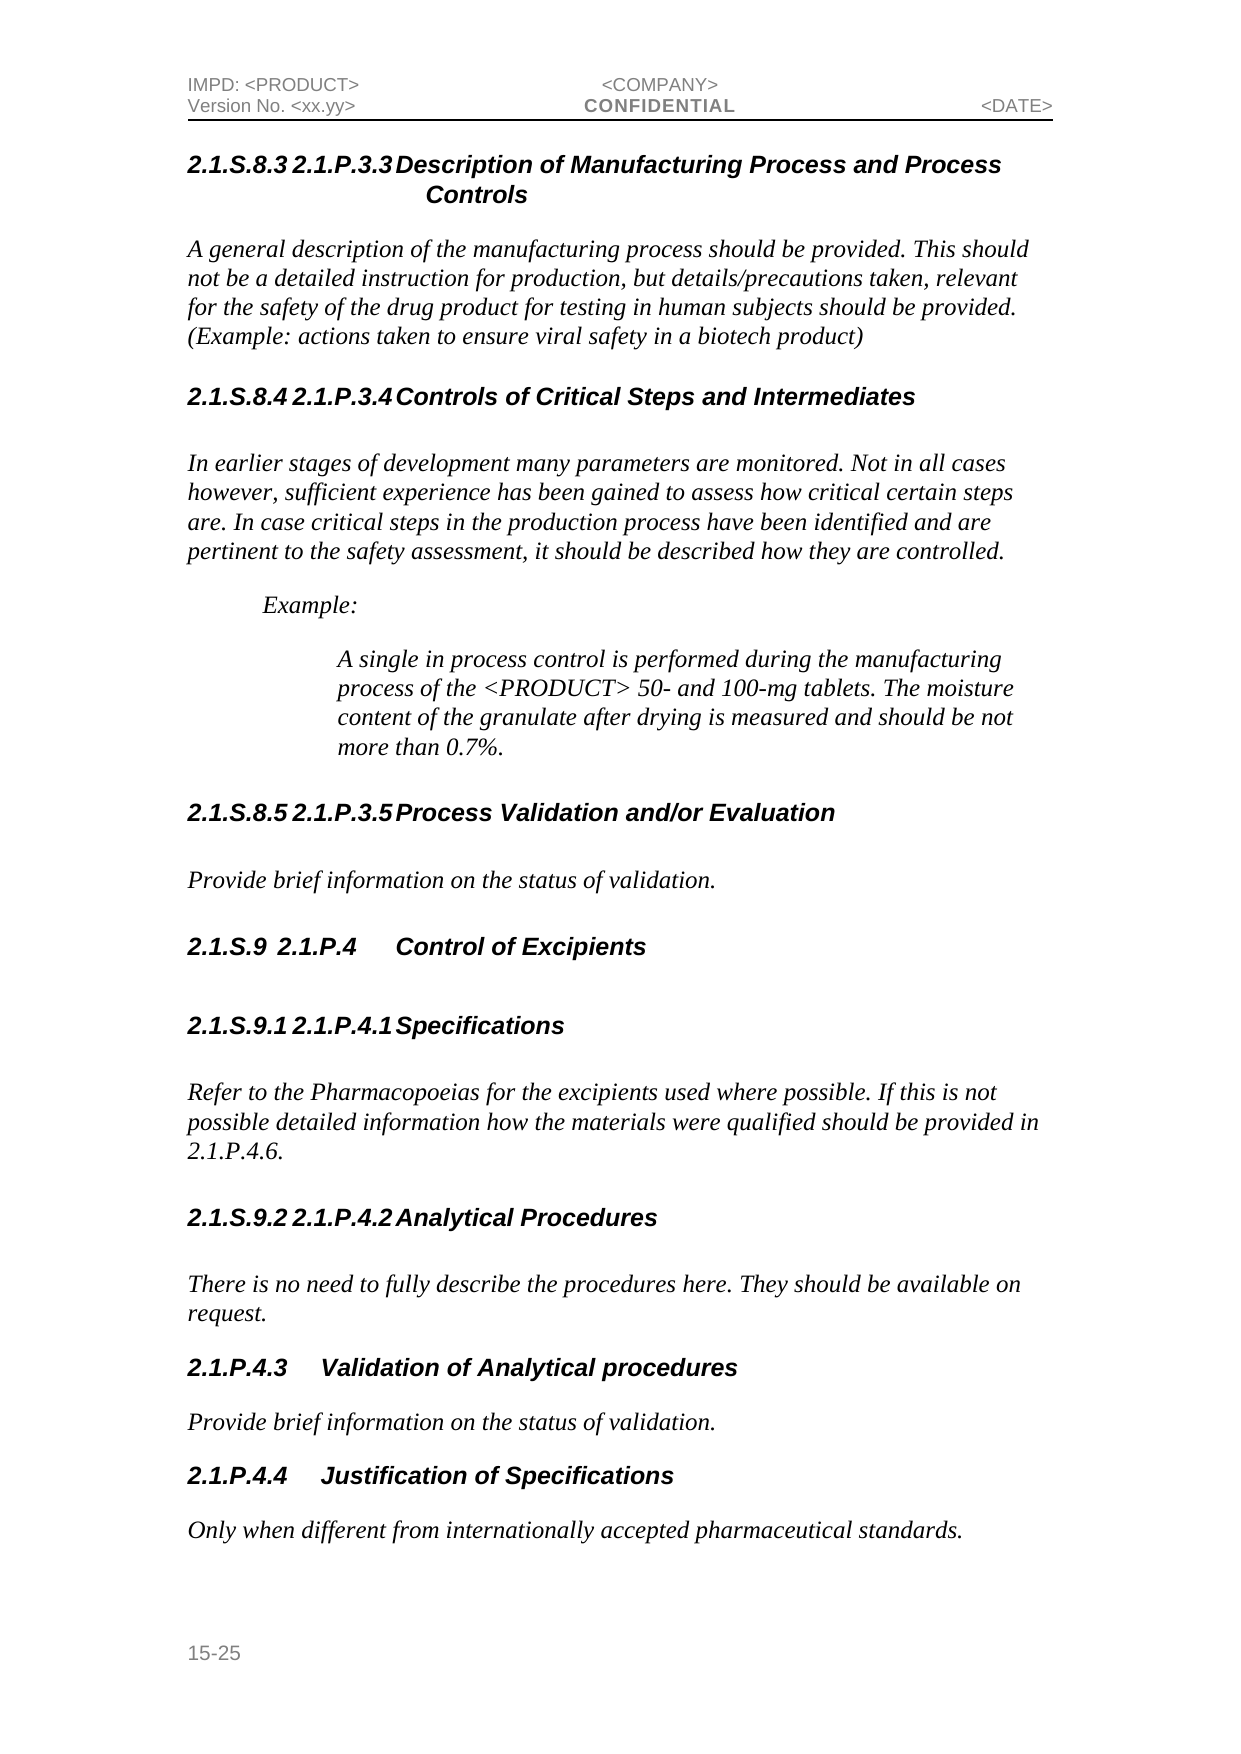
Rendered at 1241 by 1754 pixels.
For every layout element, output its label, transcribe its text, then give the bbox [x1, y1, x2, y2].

subtitle 2.1.P.3.3 Description of Manufacturing Process and Process Controls [187, 150, 1053, 208]
text A general description of the manufacturing process should be provided. This should not be a detailed instruction for production, but details/precautions taken, relevant for the safety of the drug product for testing in human subjects should be provided. (Example: actions taken to ensure viral safety in a biotech product) [187, 233, 1053, 350]
text Provide brief information on the status of validation. [187, 1406, 1053, 1435]
text A single in process control is performed during the manufacturing process of the <PRODUCT> 50- and 100-mg tablets. The moisture content of the granulate after drying is measured and should be not more than 0.7%. [337, 644, 1053, 760]
text 2.1.P.4.3 Validation of Analytical procedures [187, 1352, 1053, 1381]
text There is no need to fully describe the procedures here. They should be available on request. [187, 1269, 1053, 1327]
subtitle 2.1.P.4.1 Specifications [187, 1010, 1053, 1039]
text Provide brief information on the status of validation. [187, 864, 1053, 894]
subtitle 2.1.P.4 Control of Excipients [187, 931, 1053, 960]
text Example: [262, 589, 1053, 619]
text In earlier stages of development many parameters are monitored. Not in all cases however, sufficient experience has been gained to assess how critical certain steps are. In case critical steps in the production process have been identified and are pertinent to the safety assessment, it should be described how they are controlled. [187, 448, 1053, 564]
subtitle 2.1.P.4.2 Analytical Procedures [187, 1202, 1053, 1231]
text Refer to the Pharmacopoeias for the excipients used where possible. If this is not possible detailed information how the materials were qualified should be provided in 2.1.P.4.6. [187, 1077, 1053, 1164]
subtitle 2.1.P.3.4 Controls of Critical Steps and Intermediates [187, 381, 1053, 410]
text 2.1.P.4.4 Justification of Specifications [187, 1460, 1053, 1489]
subtitle 2.1.P.3.5 Process Validation and/or Evaluation [187, 798, 1053, 827]
text Only when different from internationally accepted pharmaceutical standards. [187, 1514, 1053, 1544]
